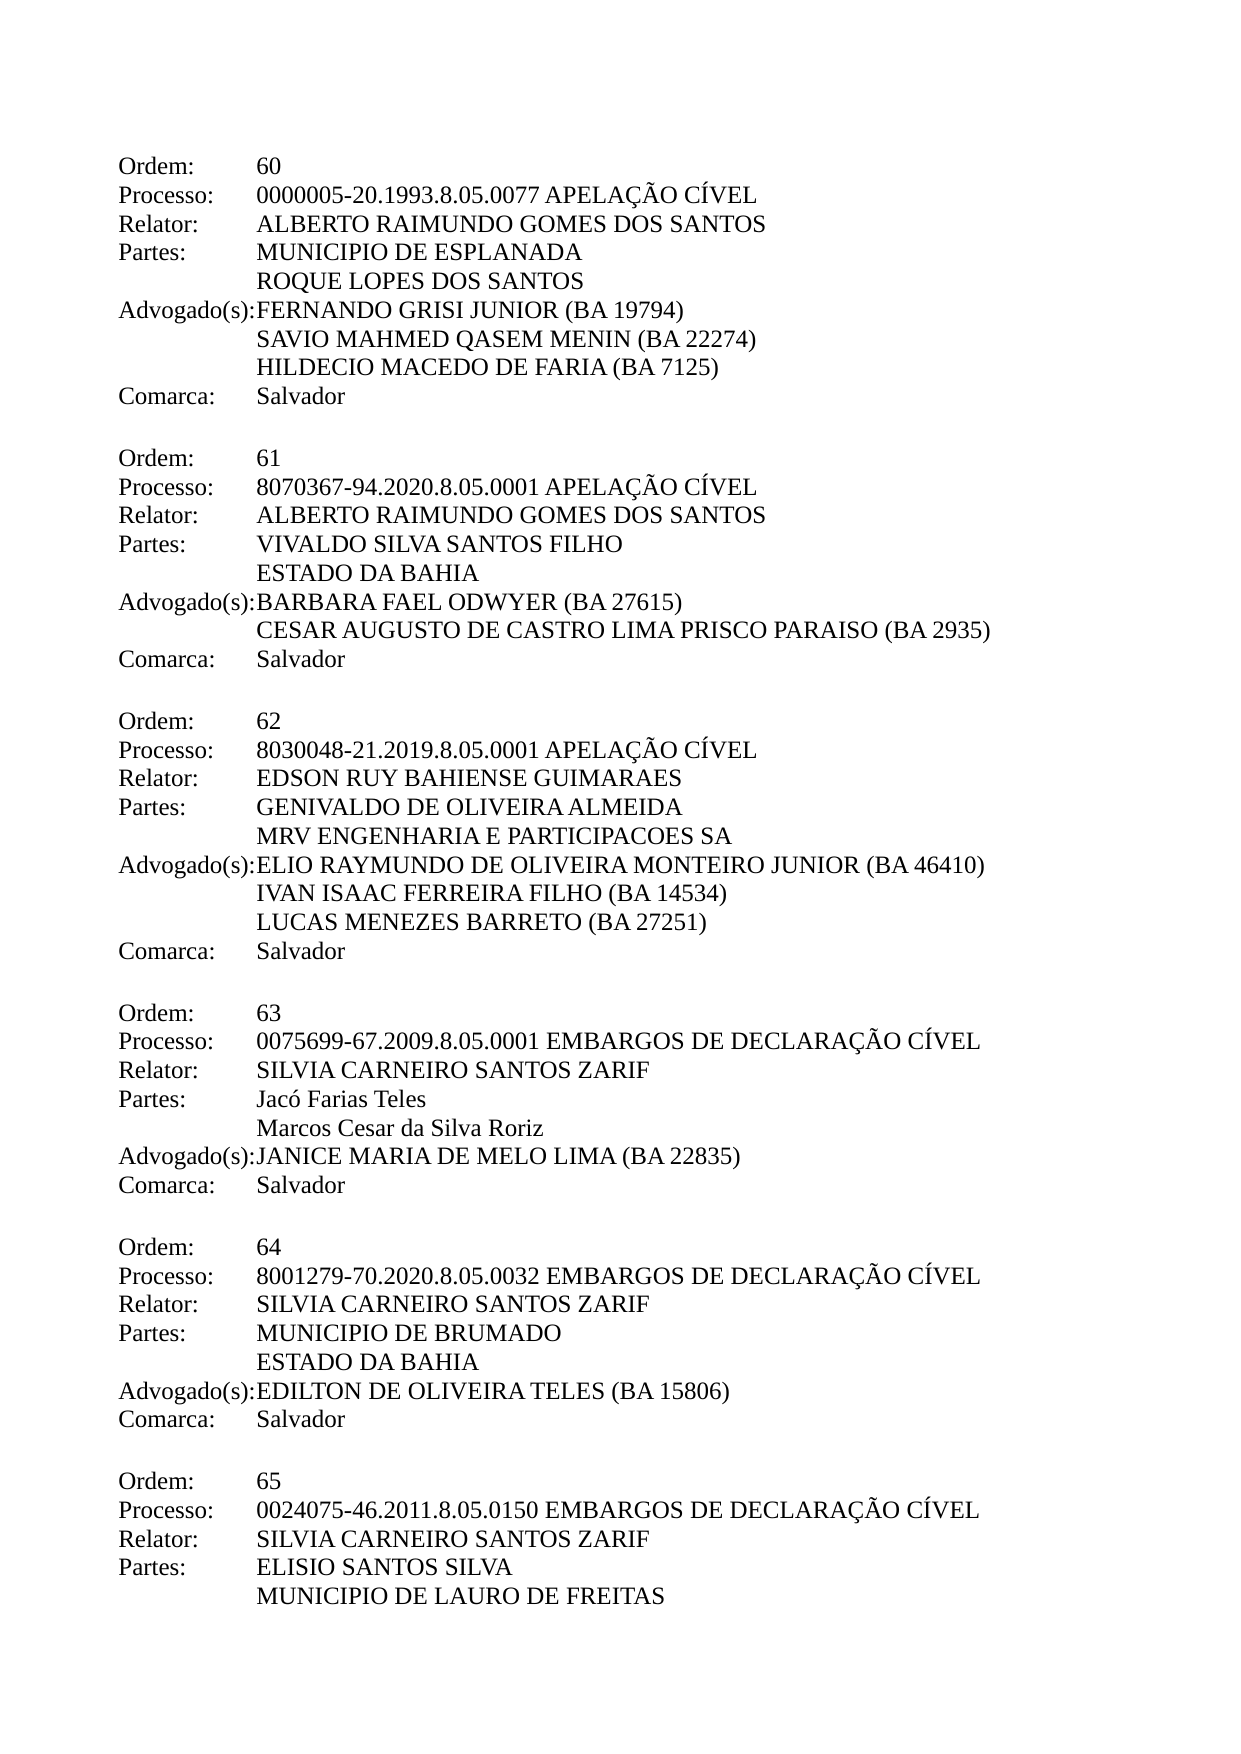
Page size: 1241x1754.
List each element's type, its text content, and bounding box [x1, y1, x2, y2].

table_cell Comarca: [118, 381, 256, 410]
table_header Ordem: [118, 443, 256, 472]
table_header Ordem: [118, 998, 256, 1026]
table_cell [118, 615, 256, 644]
table_cell Salvador [256, 936, 992, 965]
table_cell 8001279-70.2020.8.05.0032 EMBARGOS DE DECLARAÇÃO CÍVEL [256, 1261, 984, 1289]
table_cell Comarca: [118, 936, 256, 965]
table_cell Relator: [118, 764, 256, 792]
table_cell EDSON RUY BAHIENSE GUIMARAES [256, 764, 992, 792]
table_cell Salvador [256, 381, 770, 410]
table_cell Relator: [118, 500, 256, 529]
table_header 65 [256, 1466, 984, 1495]
table_cell [118, 821, 256, 850]
table_cell HILDECIO MACEDO DE FARIA (BA 7125) [256, 353, 770, 381]
table_cell Partes: [118, 1553, 256, 1581]
table_cell ELISIO SANTOS SILVA [256, 1553, 984, 1581]
table_cell Comarca: [118, 1405, 256, 1433]
table_cell Partes: [118, 1084, 256, 1113]
table_cell Partes: [118, 1318, 256, 1347]
table_cell CESAR AUGUSTO DE CASTRO LIMA PRISCO PARAISO (BA 2935) [256, 615, 1000, 644]
table_cell Salvador [256, 1405, 984, 1433]
table_cell Relator: [118, 209, 256, 237]
table_cell IVAN ISAAC FERREIRA FILHO (BA 14534) [256, 879, 992, 907]
table_cell Relator: [118, 1290, 256, 1318]
table_cell ELIO RAYMUNDO DE OLIVEIRA MONTEIRO JUNIOR (BA 46410) [256, 850, 992, 878]
table_cell Marcos Cesar da Silva Roriz [256, 1113, 984, 1141]
table_cell Advogado(s): [118, 295, 256, 324]
table_cell Processo: [118, 1495, 256, 1524]
table_cell Processo: [118, 1261, 256, 1289]
table_cell Advogado(s): [118, 1141, 256, 1170]
table_header 62 [256, 706, 992, 735]
table_cell MUNICIPIO DE BRUMADO [256, 1318, 984, 1347]
table_cell Advogado(s): [118, 850, 256, 878]
table_cell 8030048-21.2019.8.05.0001 APELAÇÃO CÍVEL [256, 735, 992, 763]
table_cell SILVIA CARNEIRO SANTOS ZARIF [256, 1055, 984, 1084]
table_cell Partes: [118, 792, 256, 821]
table_cell Processo: [118, 180, 256, 209]
table_header Ordem: [118, 1466, 256, 1495]
table_header 60 [256, 151, 770, 180]
table_cell SAVIO MAHMED QASEM MENIN (BA 22274) [256, 324, 770, 352]
table_cell Salvador [256, 644, 1000, 673]
table_cell [118, 1347, 256, 1376]
table_cell Processo: [118, 1026, 256, 1055]
table_cell ALBERTO RAIMUNDO GOMES DOS SANTOS [256, 500, 1000, 529]
table_cell MRV ENGENHARIA E PARTICIPACOES SA [256, 821, 992, 850]
table_cell ESTADO DA BAHIA [256, 1347, 984, 1376]
table_header Ordem: [118, 706, 256, 735]
table_cell 0075699-67.2009.8.05.0001 EMBARGOS DE DECLARAÇÃO CÍVEL [256, 1026, 984, 1055]
table_header Ordem: [118, 1232, 256, 1261]
table_cell [118, 324, 256, 352]
table_cell BARBARA FAEL ODWYER (BA 27615) [256, 587, 1000, 615]
table_cell SILVIA CARNEIRO SANTOS ZARIF [256, 1290, 984, 1318]
table_header 64 [256, 1232, 984, 1261]
table_cell VIVALDO SILVA SANTOS FILHO [256, 529, 1000, 558]
table_cell JANICE MARIA DE MELO LIMA (BA 22835) [256, 1141, 984, 1170]
table_cell [118, 1581, 256, 1610]
table_cell Advogado(s): [118, 1376, 256, 1404]
table_cell Relator: [118, 1524, 256, 1552]
table_cell [118, 266, 256, 295]
table_cell [118, 879, 256, 907]
table_cell Jacó Farias Teles [256, 1084, 984, 1113]
table_header Ordem: [118, 151, 256, 180]
table_cell Salvador [256, 1170, 984, 1199]
table_cell Relator: [118, 1055, 256, 1084]
table_cell Processo: [118, 472, 256, 500]
table_cell 0024075-46.2011.8.05.0150 EMBARGOS DE DECLARAÇÃO CÍVEL [256, 1495, 984, 1524]
table_cell ROQUE LOPES DOS SANTOS [256, 266, 770, 295]
table_cell MUNICIPIO DE ESPLANADA [256, 238, 770, 266]
table_cell ESTADO DA BAHIA [256, 558, 1000, 587]
table_cell 0000005-20.1993.8.05.0077 APELAÇÃO CÍVEL [256, 180, 770, 209]
table_cell EDILTON DE OLIVEIRA TELES (BA 15806) [256, 1376, 984, 1404]
table_cell FERNANDO GRISI JUNIOR (BA 19794) [256, 295, 770, 324]
table_cell 8070367-94.2020.8.05.0001 APELAÇÃO CÍVEL [256, 472, 1000, 500]
table_cell ALBERTO RAIMUNDO GOMES DOS SANTOS [256, 209, 770, 237]
table_cell GENIVALDO DE OLIVEIRA ALMEIDA [256, 792, 992, 821]
table_cell SILVIA CARNEIRO SANTOS ZARIF [256, 1524, 984, 1552]
table_cell LUCAS MENEZES BARRETO (BA 27251) [256, 907, 992, 936]
table_header 63 [256, 998, 984, 1026]
table_cell MUNICIPIO DE LAURO DE FREITAS [256, 1581, 984, 1610]
table_cell [118, 1113, 256, 1141]
table_cell Partes: [118, 238, 256, 266]
table_cell [118, 907, 256, 936]
table_cell Comarca: [118, 1170, 256, 1199]
table_cell Processo: [118, 735, 256, 763]
table_header 61 [256, 443, 1000, 472]
table_cell [118, 353, 256, 381]
table_cell [118, 558, 256, 587]
table_cell Comarca: [118, 644, 256, 673]
table_cell Partes: [118, 529, 256, 558]
table_cell Advogado(s): [118, 587, 256, 615]
